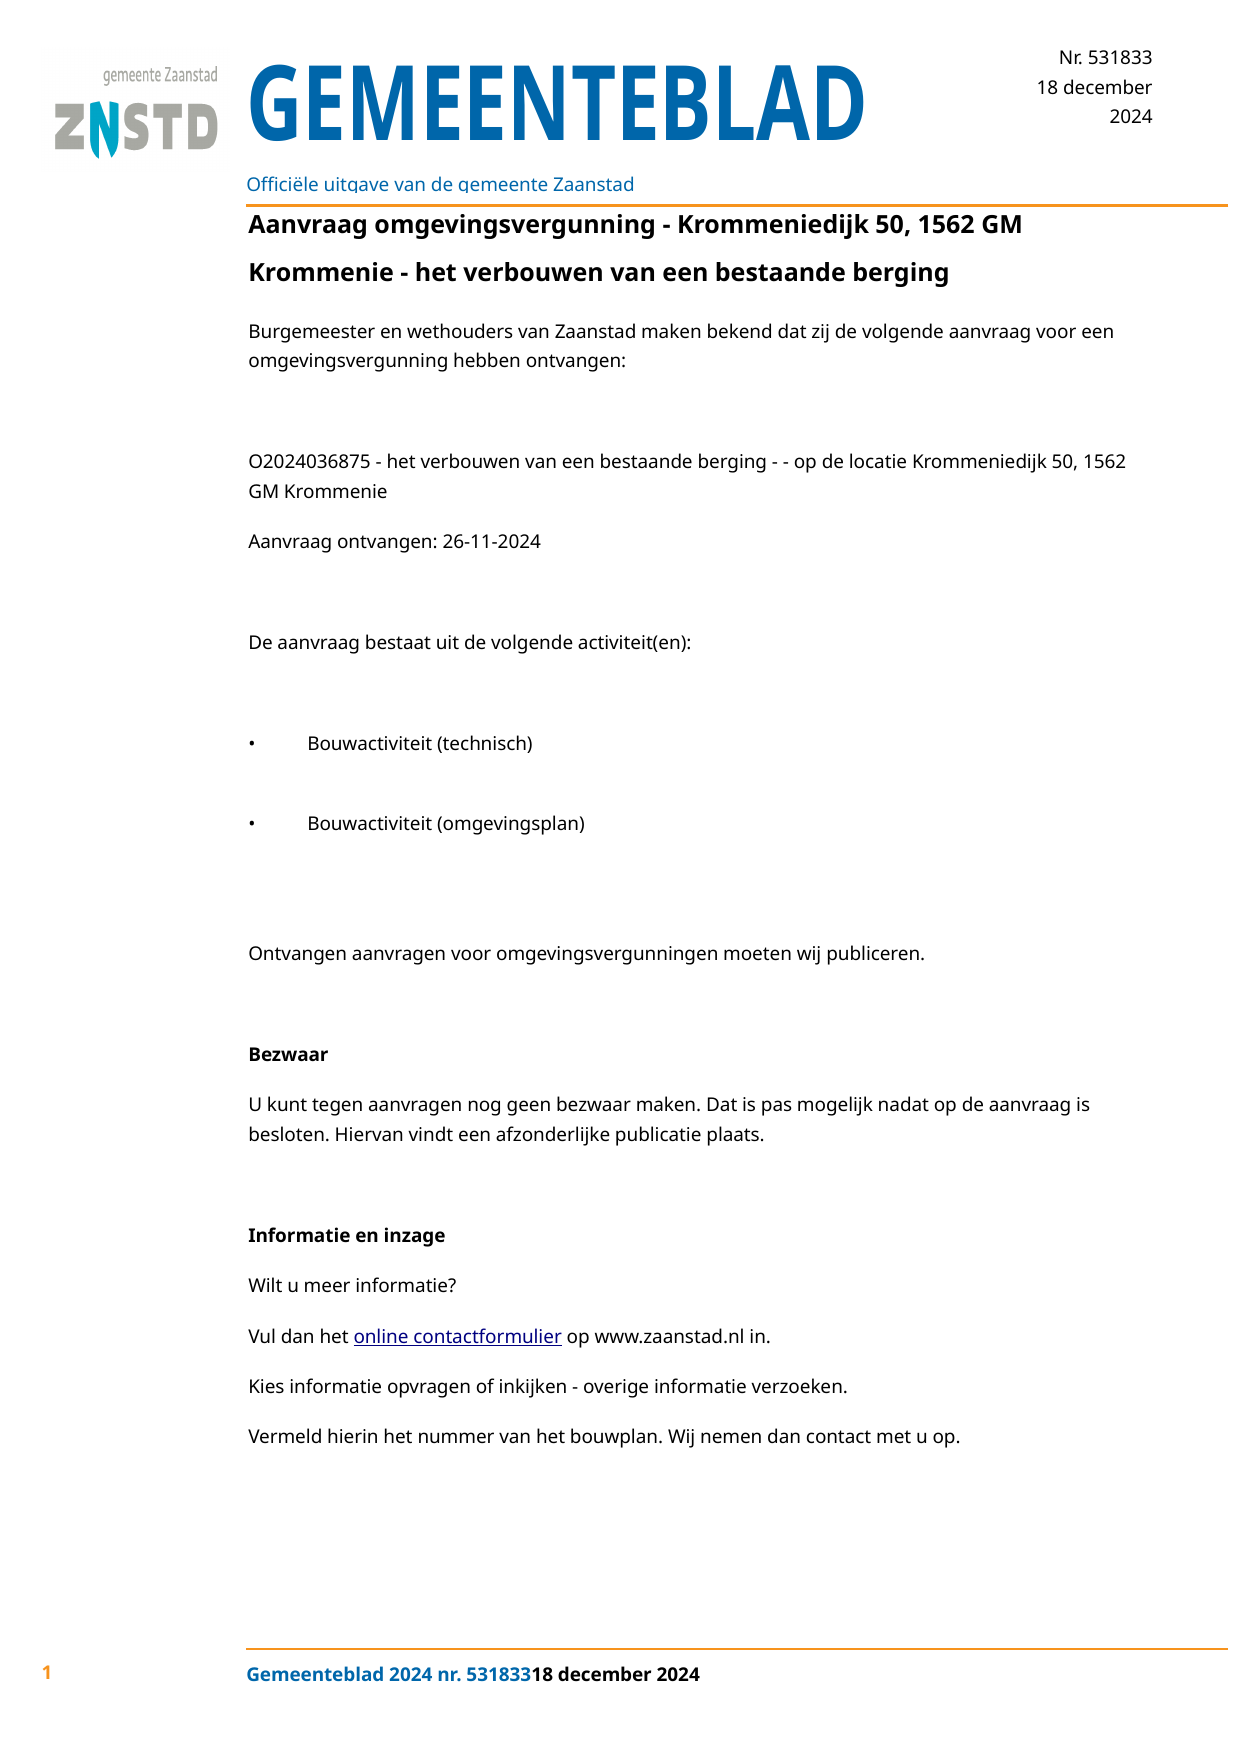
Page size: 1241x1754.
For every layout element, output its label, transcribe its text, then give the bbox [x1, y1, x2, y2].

text O2024036875 - het verbouwen van een bestaande berging - - op de locatie Krommeniedijk 50, 1562 GM Krommenie [248, 448, 1152, 504]
list Bouwactiviteit (technisch) [248, 730, 1152, 756]
text Ontvangen aanvragen voor omgevingsvergunningen moeten wij publiceren. [248, 940, 1152, 966]
text Burgemeester en wethouders van Zaanstad maken bekend dat zij de volgende aanvraag voor een omgevingsvergunning hebben ontvangen: [248, 318, 1152, 373]
text Kies informatie opvragen of inkijken - overige informatie verzoeken. [248, 1373, 1152, 1399]
text Wilt u meer informatie? [248, 1272, 1152, 1298]
text Vul dan het online contactformulier op www.zaanstad.nl in. [248, 1323, 1152, 1349]
text Vermeld hierin het nummer van het bouwplan. Wij nemen dan contact met u op. [248, 1424, 1152, 1449]
text Aanvraag ontvangen: 26-11-2024 [248, 528, 1152, 554]
text Aanvraag omgevingsvergunning - Krommeniedijk 50, 1562 GM Krommenie - het verbouwen van een bestaande berging [248, 207, 1152, 288]
text Informatie en inzage [248, 1222, 1152, 1248]
text U kunt tegen aanvragen nog geen bezwaar maken. Dat is pas mogelijk nadat op de aanvraag is besloten. Hiervan vindt een afzonderlijke publicatie plaats. [248, 1092, 1152, 1147]
text Bezwaar [248, 1041, 1152, 1067]
text De aanvraag bestaat uit de volgende activiteit(en): [248, 629, 1152, 655]
list Bouwactiviteit (omgevingsplan) [248, 810, 1152, 836]
picture [41, 47, 231, 172]
